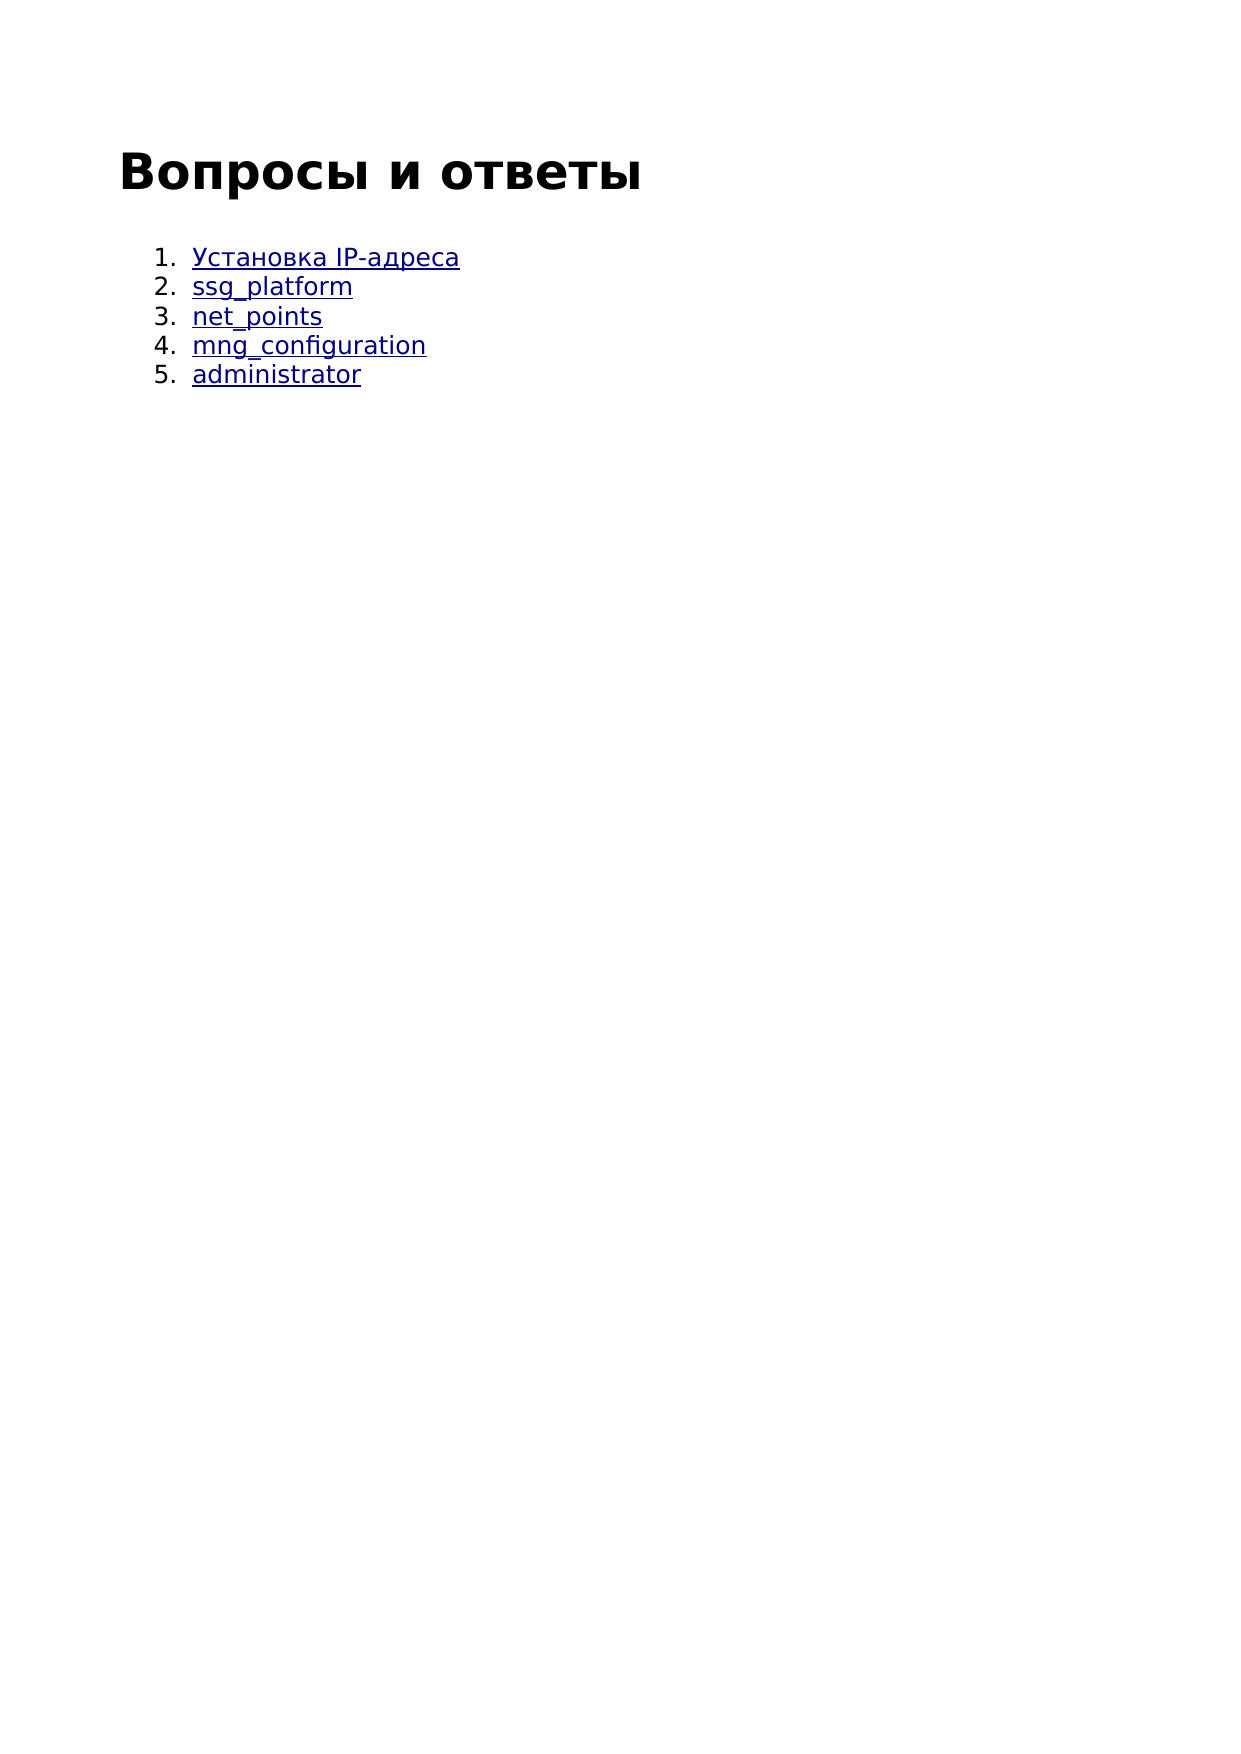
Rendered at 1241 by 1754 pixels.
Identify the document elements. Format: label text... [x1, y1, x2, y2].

list net_points [177, 302, 1122, 331]
list mng_configuration [177, 331, 1122, 360]
list ssg_platform [177, 272, 1122, 302]
subtitle Вопросы и ответы [118, 143, 1122, 201]
list administrator [177, 360, 1122, 389]
list Установка IP-адреса [177, 243, 1122, 272]
